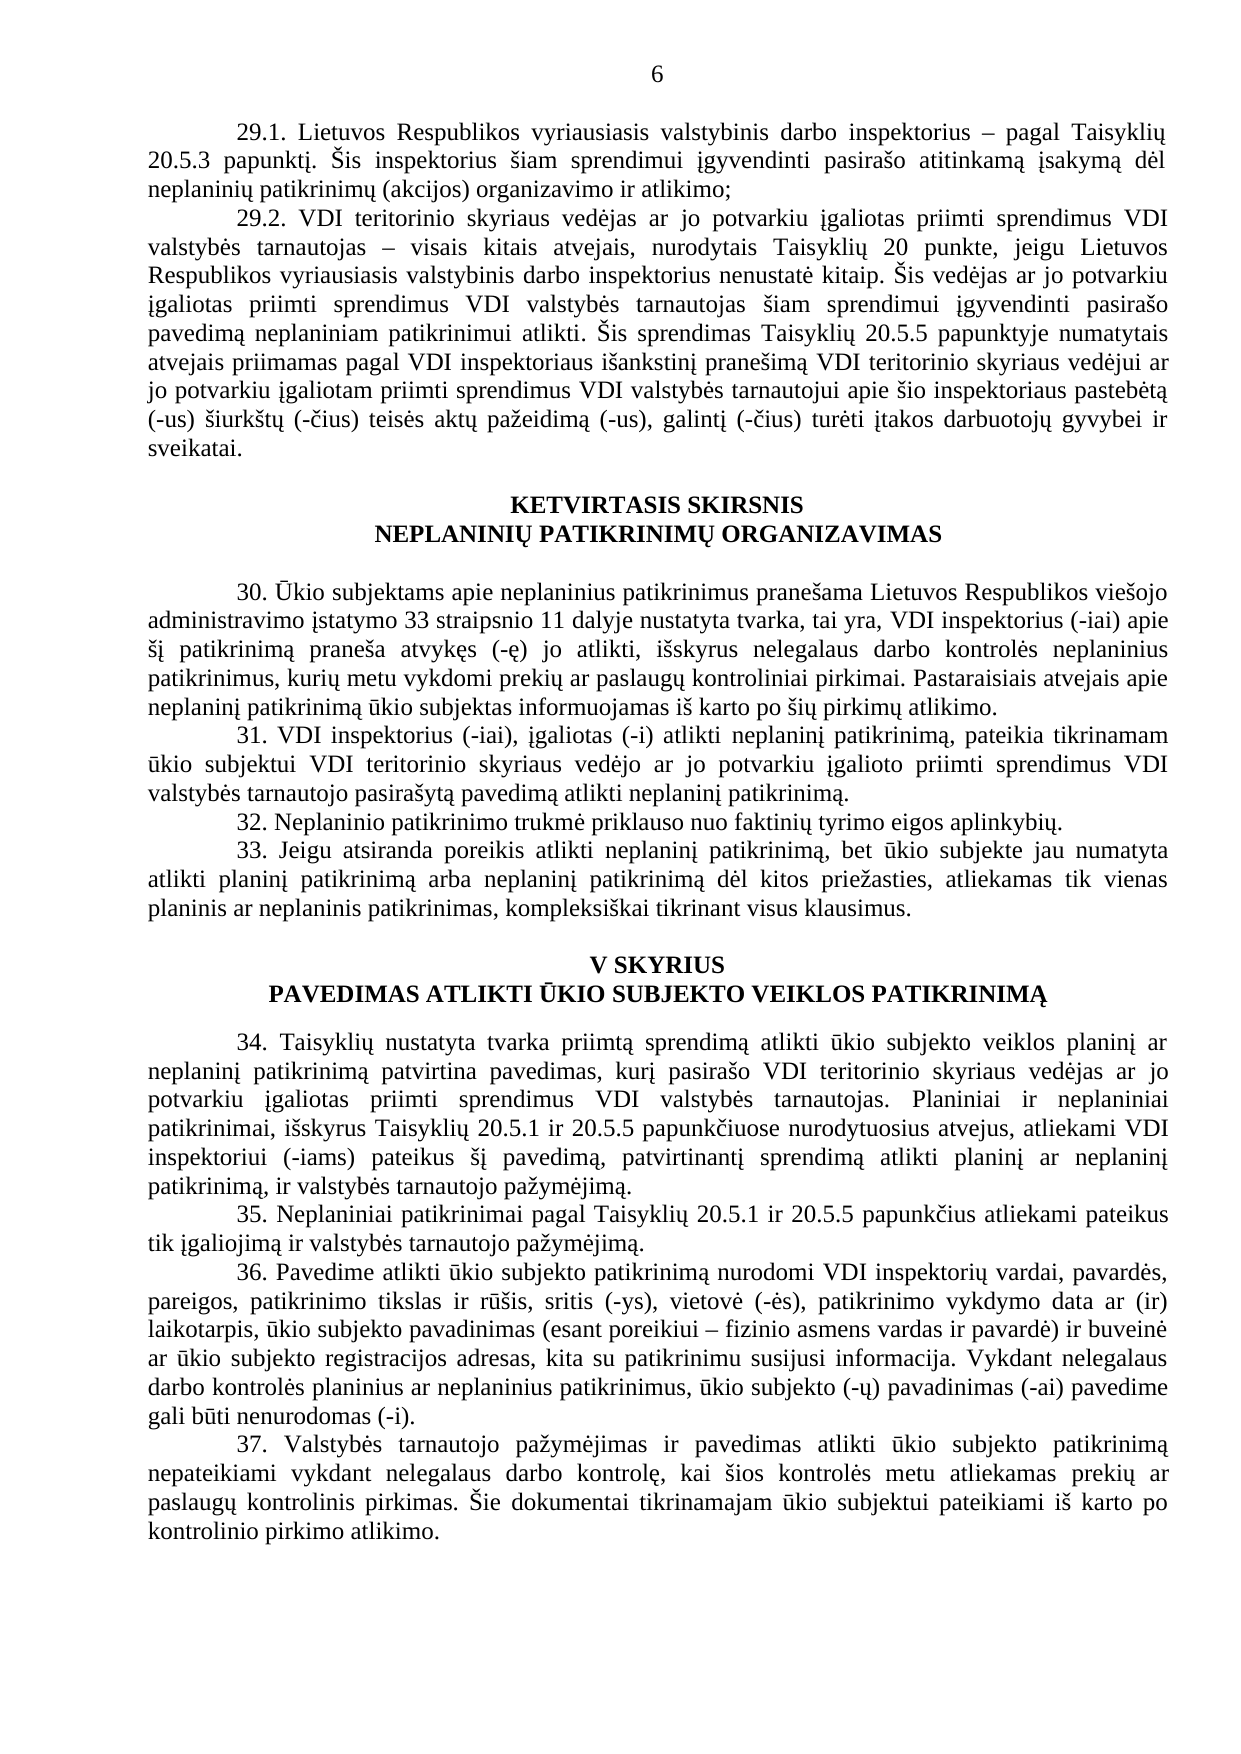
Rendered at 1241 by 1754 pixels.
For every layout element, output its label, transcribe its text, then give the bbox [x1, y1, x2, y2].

text 34. Taisyklių nustatyta tvarka priimtą sprendimą atlikti ūkio subjekto veiklos planinį ar neplaninį patikrinimą patvirtina pavedimas, kurį pasirašo VDI teritorinio skyriaus vedėjas ar jo potvarkiu įgaliotas priimti sprendimus VDI valstybės tarnautojas. Planiniai ir neplaniniai patikrinimai, išskyrus Taisyklių 20.5.1 ir 20.5.5 papunkčiuose nurodytuosius atvejus, atliekami VDI inspektoriui (-iams) pateikus šį pavedimą, patvirtinantį sprendimą atlikti planinį ar neplaninį patikrinimą, ir valstybės tarnautojo pažymėjimą. [148, 1027, 1169, 1199]
text 29.1. Lietuvos Respublikos vyriausiasis valstybinis darbo inspektorius – pagal Taisyklių 20.5.3 papunktį. Šis inspektorius šiam sprendimui įgyvendinti pasirašo atitinkamą įsakymą dėl neplaninių patikrinimų (akcijos) organizavimo ir atlikimo; [148, 117, 1166, 203]
text KETVIRTASIS SKIRSNIS [148, 490, 1166, 519]
text PAVEDIMAS ATLIKTI ŪKIO SUBJEKTO VEIKLOS PATIKRINIMĄ [148, 979, 1169, 1008]
text 37. Valstybės tarnautojo pažymėjimas ir pavedimas atlikti ūkio subjekto patikrinimą nepateikiami vykdant nelegalaus darbo kontrolę, kai šios kontrolės metu atliekamas prekių ar paslaugų kontrolinis pirkimas. Šie dokumentai tikrinamajam ūkio subjektui pateikiami iš karto po kontrolinio pirkimo atlikimo. [148, 1429, 1169, 1544]
text 33. Jeigu atsiranda poreikis atlikti neplaninį patikrinimą, bet ūkio subjekte jau numatyta atlikti planinį patikrinimą arba neplaninį patikrinimą dėl kitos priežasties, atliekamas tik vienas planinis ar neplaninis patikrinimas, kompleksiškai tikrinant visus klausimus. [148, 835, 1169, 922]
text NEPLANINIŲ PATIKRINIMŲ ORGANIZAVIMAS [148, 519, 1169, 548]
text V SKYRIUS [148, 950, 1166, 979]
text 31. VDI inspektorius (-iai), įgaliotas (-i) atlikti neplaninį patikrinimą, pateikia tikrinamam ūkio subjektui VDI teritorinio skyriaus vedėjo ar jo potvarkiu įgalioto priimti sprendimus VDI valstybės tarnautojo pasirašytą pavedimą atlikti neplaninį patikrinimą. [148, 720, 1169, 807]
text 35. Neplaniniai patikrinimai pagal Taisyklių 20.5.1 ir 20.5.5 papunkčius atliekami pateikus tik įgaliojimą ir valstybės tarnautojo pažymėjimą. [148, 1199, 1169, 1257]
text 29.2. VDI teritorinio skyriaus vedėjas ar jo potvarkiu įgaliotas priimti sprendimus VDI valstybės tarnautojas – visais kitais atvejais, nurodytais Taisyklių 20 punkte, jeigu Lietuvos Respublikos vyriausiasis valstybinis darbo inspektorius nenustatė kitaip. Šis vedėjas ar jo potvarkiu įgaliotas priimti sprendimus VDI valstybės tarnautojas šiam sprendimui įgyvendinti pasirašo pavedimą neplaniniam patikrinimui atlikti. Šis sprendimas Taisyklių 20.5.5 papunktyje numatytais atvejais priimamas pagal VDI inspektoriaus išankstinį pranešimą VDI teritorinio skyriaus vedėjui ar jo potvarkiu įgaliotam priimti sprendimus VDI valstybės tarnautojui apie šio inspektoriaus pastebėtą (-us) šiurkštų (-čius) teisės aktų pažeidimą (-us), galintį (-čius) turėti įtakos darbuotojų gyvybei ir sveikatai. [148, 203, 1169, 462]
text 36. Pavedime atlikti ūkio subjekto patikrinimą nurodomi VDI inspektorių vardai, pavardės, pareigos, patikrinimo tikslas ir rūšis, sritis (-ys), vietovė (-ės), patikrinimo vykdymo data ar (ir) laikotarpis, ūkio subjekto pavadinimas (esant poreikiui – fizinio asmens vardas ir pavardė) ir buveinė ar ūkio subjekto registracijos adresas, kita su patikrinimu susijusi informacija. Vykdant nelegalaus darbo kontrolės planinius ar neplaninius patikrinimus, ūkio subjekto (-ų) pavadinimas (-ai) pavedime gali būti nenurodomas (-i). [148, 1257, 1169, 1429]
text 32. Neplaninio patikrinimo trukmė priklauso nuo faktinių tyrimo eigos aplinkybių. [148, 807, 1169, 835]
text 30. Ūkio subjektams apie neplaninius patikrinimus pranešama Lietuvos Respublikos viešojo administravimo įstatymo 33 straipsnio 11 dalyje nustatyta tvarka, tai yra, VDI inspektorius (-iai) apie šį patikrinimą praneša atvykęs (-ę) jo atlikti, išskyrus nelegalaus darbo kontrolės neplaninius patikrinimus, kurių metu vykdomi prekių ar paslaugų kontroliniai pirkimai. Pastaraisiais atvejais apie neplaninį patikrinimą ūkio subjektas informuojamas iš karto po šių pirkimų atlikimo. [148, 577, 1169, 720]
